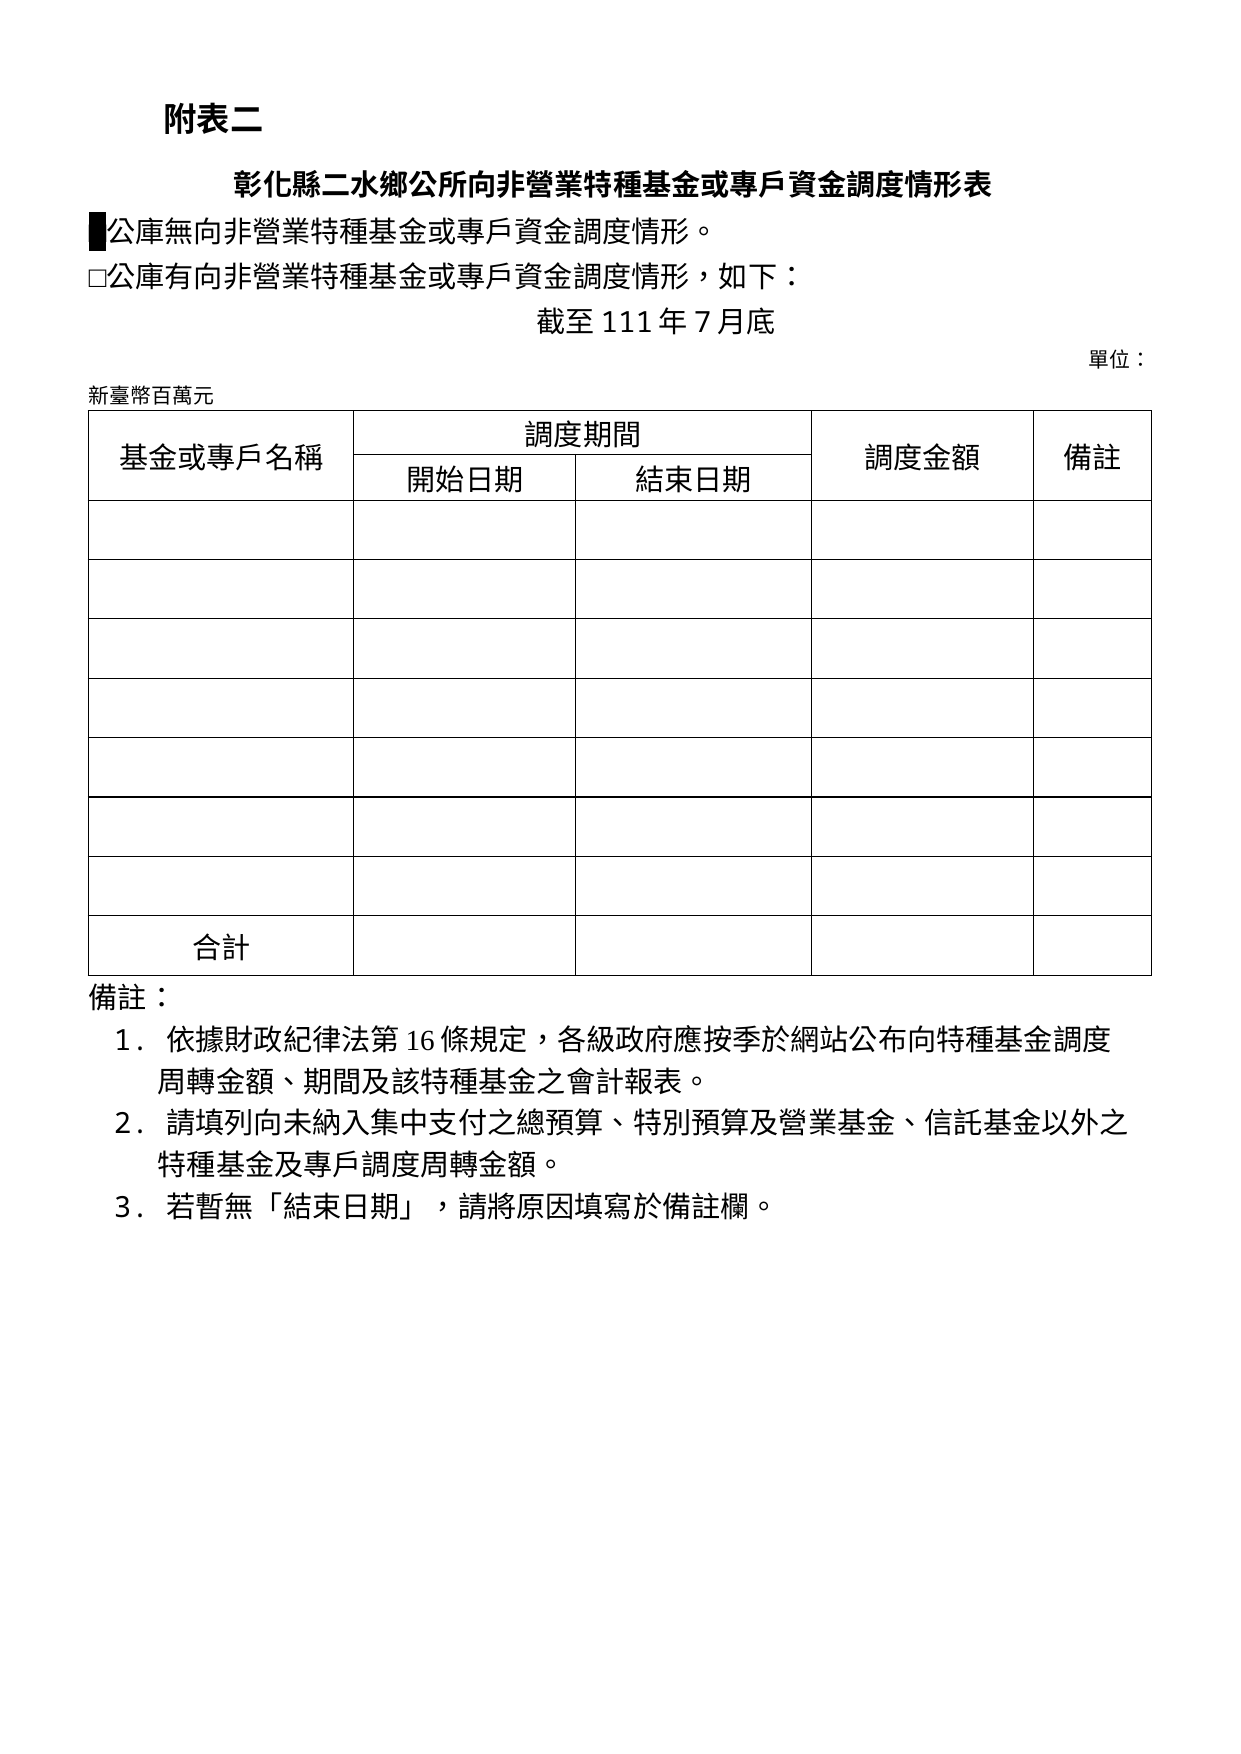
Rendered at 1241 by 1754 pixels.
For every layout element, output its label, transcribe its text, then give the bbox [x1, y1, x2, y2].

table_cell [812, 798, 1033, 856]
table_cell [576, 738, 811, 796]
table_cell [576, 679, 811, 737]
table_cell [1034, 738, 1151, 796]
text 1. 依據財政紀律法第16條規定，各級政府應按季於網站公布向特種基金調度周轉金額、期間及該特種基金之會計報表。 [114, 1017, 1137, 1101]
table_cell [576, 619, 811, 678]
table_cell [354, 738, 575, 796]
table_cell [812, 679, 1033, 737]
table_cell [1034, 798, 1151, 856]
table_cell [89, 857, 353, 915]
table_cell [576, 560, 811, 618]
table_cell [354, 619, 575, 678]
table_cell [576, 916, 811, 974]
text □公庫無向非營業特種基金或專戶資金調度情形。 [89, 214, 1137, 250]
table_cell [354, 679, 575, 737]
table_cell [354, 857, 575, 915]
table_cell 開始日期 [354, 455, 575, 499]
table_cell [354, 501, 575, 559]
text 截至111年7月底 [89, 304, 1137, 339]
table_cell [812, 619, 1033, 678]
text □公庫有向非營業特種基金或專戶資金調度情形，如下： [89, 259, 1137, 295]
table_cell [354, 560, 575, 618]
table_cell 結束日期 [576, 455, 811, 499]
table_cell [89, 798, 353, 856]
table_cell [354, 798, 575, 856]
table_cell [89, 501, 353, 559]
table_cell 合計 [89, 916, 353, 974]
table_cell [576, 798, 811, 856]
table_cell [812, 916, 1033, 974]
table_cell [812, 501, 1033, 559]
table_cell [89, 560, 353, 618]
table_header 基金或專戶名稱 [89, 411, 353, 499]
table_cell [1034, 501, 1151, 559]
table_cell [354, 916, 575, 974]
table_header 備註 [1034, 411, 1151, 499]
table_cell [89, 679, 353, 737]
text 2. 請填列向未納入集中支付之總預算、特別預算及營業基金、信託基金以外之特種基金及專戶調度周轉金額。 [114, 1101, 1137, 1184]
table_cell [812, 560, 1033, 618]
table_cell [1034, 916, 1151, 974]
table_cell [1034, 679, 1151, 737]
table_cell [576, 501, 811, 559]
table_header 調度金額 [812, 411, 1033, 499]
table_cell [1034, 619, 1151, 678]
table_cell [89, 619, 353, 678]
table_cell [1034, 560, 1151, 618]
text 備註： [88, 976, 1137, 1017]
table_cell [576, 857, 811, 915]
text 單位：新臺幣百萬元 [89, 339, 1137, 410]
text 彰化縣二水鄉公所向非營業特種基金或專戶資金調度情形表 [89, 162, 1137, 204]
table_cell [1034, 857, 1151, 915]
table_cell [812, 857, 1033, 915]
text 3. 若暫無「結束日期」，請將原因填寫於備註欄。 [114, 1184, 1137, 1226]
table_cell [89, 738, 353, 796]
table_header 調度期間 [354, 411, 811, 454]
table_cell [812, 738, 1033, 796]
